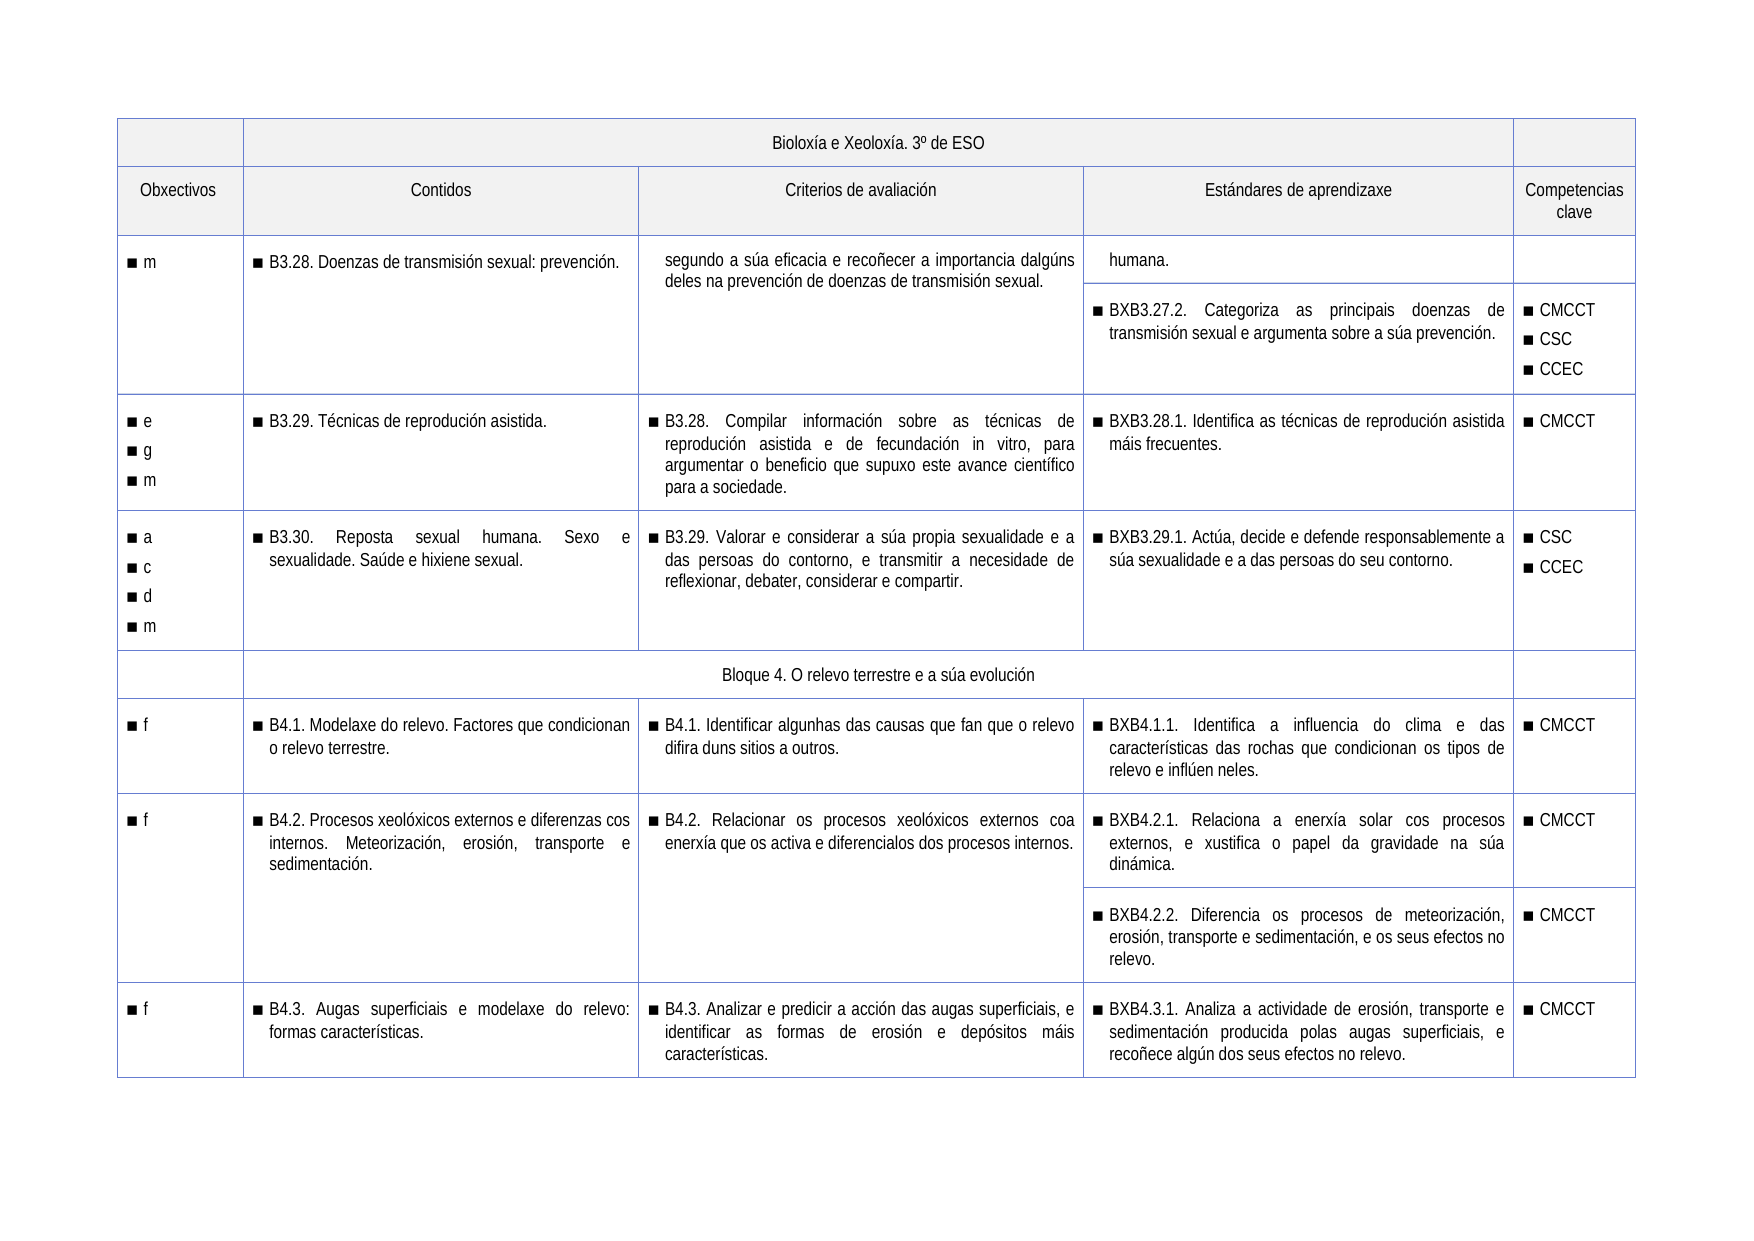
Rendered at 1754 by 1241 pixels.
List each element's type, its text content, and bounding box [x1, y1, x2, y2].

table_cell f [118, 699, 243, 793]
table_cell Contidos [244, 167, 638, 235]
table_cell BXB4.2.2. Diferencia os procesos de meteorización, erosión, transporte e sedimentación, e os seus efectos no relevo. [1084, 888, 1513, 982]
table_cell a c d m [118, 511, 243, 650]
table_cell CMCCT [1514, 395, 1635, 510]
table_header [1514, 119, 1635, 166]
table_cell humana. [1084, 236, 1513, 282]
table_cell BXB3.29.1. Actúa, decide e defende responsablemente a súa sexualidade e a das persoas do seu contorno. [1084, 511, 1513, 650]
table_cell B3.29. Valorar e considerar a súa propia sexualidade e a das persoas do contorno, e transmitir a necesidade de reflexionar, debater, considerar e compartir. [639, 511, 1083, 650]
table_cell CMCCT CSC CCEC [1514, 284, 1635, 393]
table_cell Criterios de avaliación [639, 167, 1083, 235]
table_cell BXB3.28.1. Identifica as técnicas de reprodución asistida máis frecuentes. [1084, 395, 1513, 510]
table_cell B4.3. Analizar e predicir a acción das augas superficiais, e identificar as formas de erosión e depósitos máis características. [639, 983, 1083, 1077]
table_cell B4.1. Identificar algunhas das causas que fan que o relevo difira duns sitios a outros. [639, 699, 1083, 793]
table_cell Competencias clave [1514, 167, 1635, 235]
table_cell BXB4.2.1. Relaciona a enerxía solar cos procesos externos, e xustifica o papel da gravidade na súa dinámica. [1084, 794, 1513, 887]
table_cell B3.27. Análise dos métodos anticonceptivos. B3.28. Doenzas de transmisión sexual: prevención. [244, 236, 638, 393]
table_cell Obxectivos [118, 167, 243, 235]
table_cell [118, 651, 243, 698]
table_cell Estándares de aprendizaxe [1084, 167, 1513, 235]
table_header Bioloxía e Xeoloxía. 3º de ESO [244, 119, 1513, 166]
table_cell CSC CCEC [1514, 511, 1635, 650]
table_header [118, 119, 243, 166]
table_cell B4.3. Augas superficiais e modelaxe do relevo: formas características. [244, 983, 638, 1077]
table_cell [1514, 651, 1635, 698]
table_cell B3.29. Técnicas de reprodución asistida. [244, 395, 638, 510]
table_cell f [118, 983, 243, 1077]
table_cell Bloque 4. O relevo terrestre e a súa evolución [244, 651, 1513, 698]
table_cell B3.28. Compilar información sobre as técnicas de reprodución asistida e de fecundación in vitro, para argumentar o beneficio que supuxo este avance científico para a sociedade. [639, 395, 1083, 510]
table_cell BXB3.27.2. Categoriza as principais doenzas de transmisión sexual e argumenta sobre a súa prevención. [1084, 284, 1513, 393]
table_cell [1514, 236, 1635, 282]
table_cell CMCCT [1514, 699, 1635, 793]
table_cell CMCCT [1514, 888, 1635, 982]
table_cell B3.30. Reposta sexual humana. Sexo e sexualidade. Saúde e hixiene sexual. [244, 511, 638, 650]
table_cell CMCCT [1514, 983, 1635, 1077]
table_cell segundo a súa eficacia e recoñecer a importancia dalgúns deles na prevención de doenzas de transmisión sexual. [639, 236, 1083, 393]
table_cell BXB4.1.1. Identifica a influencia do clima e das características das rochas que condicionan os tipos de relevo e inflúen neles. [1084, 699, 1513, 793]
table_cell BXB4.3.1. Analiza a actividade de erosión, transporte e sedimentación producida polas augas superficiais, e recoñece algún dos seus efectos no relevo. [1084, 983, 1513, 1077]
table_cell B4.2. Procesos xeolóxicos externos e diferenzas cos internos. Meteorización, erosión, transporte e sedimentación. [244, 794, 638, 982]
table_cell B4.1. Modelaxe do relevo. Factores que condicionan o relevo terrestre. [244, 699, 638, 793]
table_cell f m [118, 236, 243, 393]
table_cell f [118, 794, 243, 982]
table_cell CMCCT [1514, 794, 1635, 887]
table_cell e g m [118, 395, 243, 510]
table_cell B4.2. Relacionar os procesos xeolóxicos externos coa enerxía que os activa e diferencialos dos procesos internos. [639, 794, 1083, 982]
